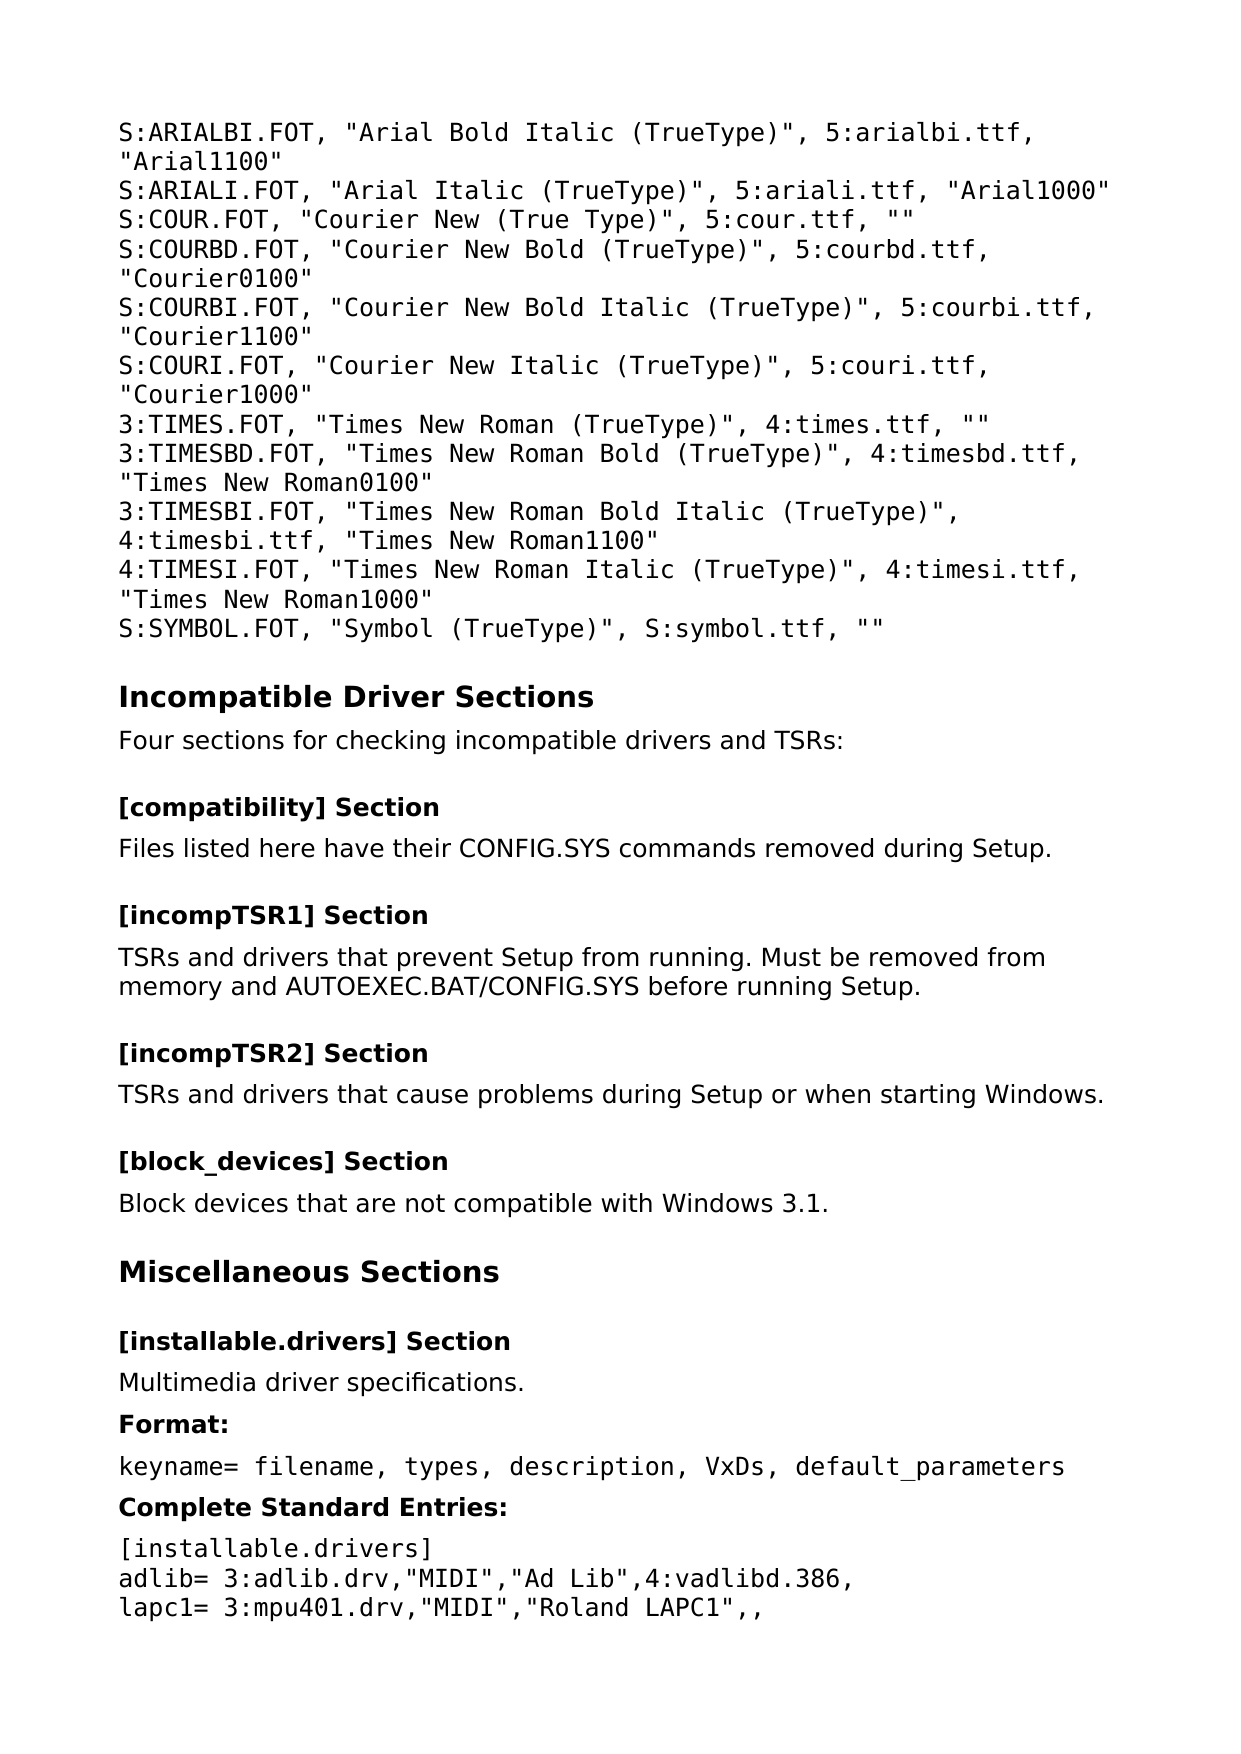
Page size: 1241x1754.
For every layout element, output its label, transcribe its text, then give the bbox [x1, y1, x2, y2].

subtitle [installable.drivers] Section [118, 1327, 1122, 1356]
subtitle [compatibility] Section [118, 793, 1122, 822]
subtitle [incompTSR2] Section [118, 1039, 1122, 1068]
text [installable.drivers] adlib= 3:adlib.drv,"MIDI","Ad Lib",4:vadlibd.386, lapc1= 3:mpu401.drv,"MIDI","Roland LAPC1",, [118, 1534, 1122, 1622]
subtitle Miscellaneous Sections [118, 1256, 1122, 1289]
text S:ARIALBI.FOT, "Arial Bold Italic (TrueType)", 5:arialbi.ttf, "Arial1100" S:ARIALI.FOT, "Arial Italic (TrueType)", 5:ariali.ttf, "Arial1000" S:COUR.FOT, "Courier New (True Type)", 5:cour.ttf, "" S:COURBD.FOT, "Courier New Bold (TrueType)", 5:courbd.ttf, "Courier0100" S:COURBI.FOT, "Courier New Bold Italic (TrueType)", 5:courbi.ttf, "Courier1100" S:COURI.FOT, "Courier New Italic (TrueType)", 5:couri.ttf, "Courier1000" 3:TIMES.FOT, "Times New Roman (TrueType)", 4:times.ttf, "" 3:TIMESBD.FOT, "Times New Roman Bold (TrueType)", 4:timesbd.ttf, "Times New Roman0100" 3:TIMESBI.FOT, "Times New Roman Bold Italic (TrueType)", 4:timesbi.ttf, "Times New Roman1100" 4:TIMESI.FOT, "Times New Roman Italic (TrueType)", 4:timesi.ttf, "Times New Roman1000" S:SYMBOL.FOT, "Symbol (TrueType)", S:symbol.ttf, "" [118, 118, 1122, 643]
text Block devices that are not compatible with Windows 3.1. [118, 1189, 1122, 1218]
text keyname= filename, types, description, VxDs, default_parameters [118, 1452, 1122, 1481]
text Complete Standard Entries: [118, 1493, 1122, 1522]
subtitle Incompatible Driver Sections [118, 680, 1122, 714]
text TSRs and drivers that prevent Setup from running. Must be removed from memory and AUTOEXEC.BAT/CONFIG.SYS before running Setup. [118, 943, 1122, 1001]
text Four sections for checking incompatible drivers and TSRs: [118, 726, 1122, 756]
text Files listed here have their CONFIG.SYS commands removed during Setup. [118, 835, 1122, 864]
text Multimedia driver specifications. [118, 1369, 1122, 1398]
text Format: [118, 1410, 1122, 1439]
text TSRs and drivers that cause problems during Setup or when starting Windows. [118, 1081, 1122, 1110]
subtitle [block_devices] Section [118, 1147, 1122, 1176]
subtitle [incompTSR1] Section [118, 901, 1122, 931]
